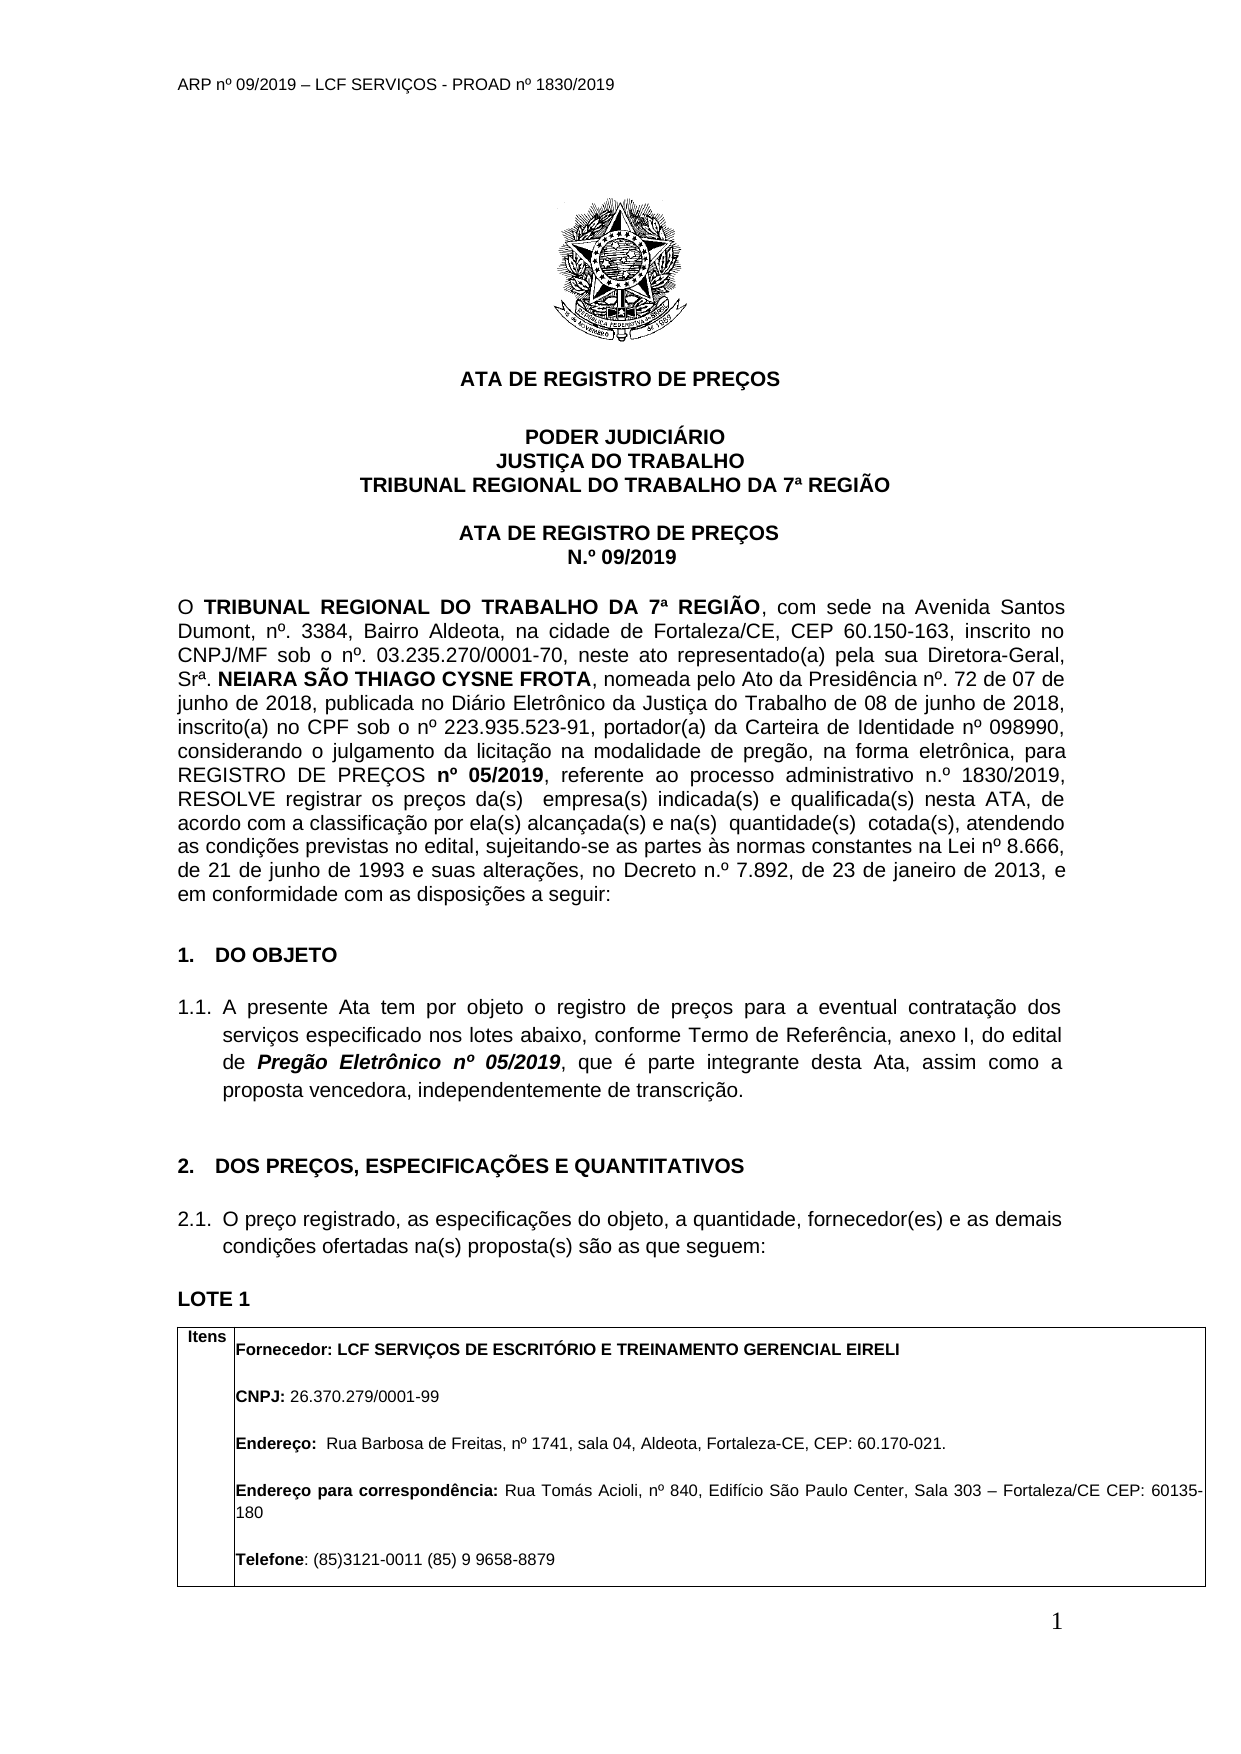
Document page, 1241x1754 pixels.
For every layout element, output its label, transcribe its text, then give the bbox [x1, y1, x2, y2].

table_header Itens [178, 1328, 234, 1586]
text ATA DE REGISTRO DE PREÇOS [177, 521, 1066, 544]
text ATA DE REGISTRO DE PREÇOS [177, 367, 1063, 391]
text JUSTIÇA DO TRABALHO [177, 449, 1063, 473]
text PODER JUDICIÁRIO [177, 425, 1073, 449]
list A presente Ata tem por objeto o registro de preços para a eventual contratação dos serviços especificado nos lotes abaixo, conforme Termo de Referência, anexo I, do edital de Pregão Eletrônico nº 05/2019, que é parte integrante desta Ata, assim como a proposta vencedora, independentemente de transcrição. [177, 995, 1063, 1102]
list O preço registrado, as especificações do objeto, a quantidade, fornecedor(es) e as demais condições ofertadas na(s) proposta(s) são as que seguem: [177, 1207, 1063, 1258]
text LOTE 1 [177, 1287, 1063, 1311]
text N.º 09/2019 [177, 544, 1066, 568]
list DOS PREÇOS, ESPECIFICAÇÕES E QUANTITATIVOS [177, 1154, 1063, 1178]
list DO OBJETO [177, 943, 1063, 967]
text O TRIBUNAL REGIONAL DO TRABALHO DA 7ª REGIÃO, com sede na Avenida Santos Dumont, nº. 3384, Bairro Aldeota, na cidade de Fortaleza/CE, CEP 60.150-163, inscrito no CNPJ/MF sob o nº. 03.235.270/0001-70, neste ato representado(a) pela sua Diretora-Geral, Srª. NEIARA SÃO THIAGO CYSNE FROTA, nomeada pelo Ato da Presidência nº. 72 de 07 de junho de 2018, publicada no Diário Eletrônico da Justiça do Trabalho de 08 de junho de 2018, inscrito(a) no CPF sob o nº 223.935.523-91, portador(a) da Carteira de Identidade nº 098990, considerando o julgamento da licitação na modalidade de pregão, na forma eletrônica, para REGISTRO DE PREÇOS nº 05/2019, referente ao processo administrativo n.º 1830/2019, RESOLVE registrar os preços da(s) empresa(s) indicada(s) e qualificada(s) nesta ATA, de acordo com a classificação por ela(s) alcançada(s) e na(s) quantidade(s) cotada(s), atendendo as condições previstas no edital, sujeitando-se as partes às normas constantes na Lei nº 8.666, de 21 de junho de 1993 e suas alterações, no Decreto n.º 7.892, de 23 de janeiro de 2013, e em conformidade com as disposições a seguir: [177, 595, 1066, 906]
text TRIBUNAL REGIONAL DO TRABALHO DA 7ª REGIÃO [177, 473, 1073, 497]
table_header Fornecedor: LCF SERVIÇOS DE ESCRITÓRIO E TREINAMENTO GERENCIAL EIRELI CNPJ: 26.370.279/0001-99 Endereço: Rua Barbosa de Freitas, nº 1741, sala 04, Aldeota, Fortaleza-CE, CEP: 60.170-021. Endereço para correspondência: Rua Tomás Acioli, nº 840, Edifício São Paulo Center, Sala 303 – Fortaleza/CE CEP: 60135-180 Telefone: (85)3121-0011 (85) 9 9658-8879 [235, 1328, 1205, 1586]
